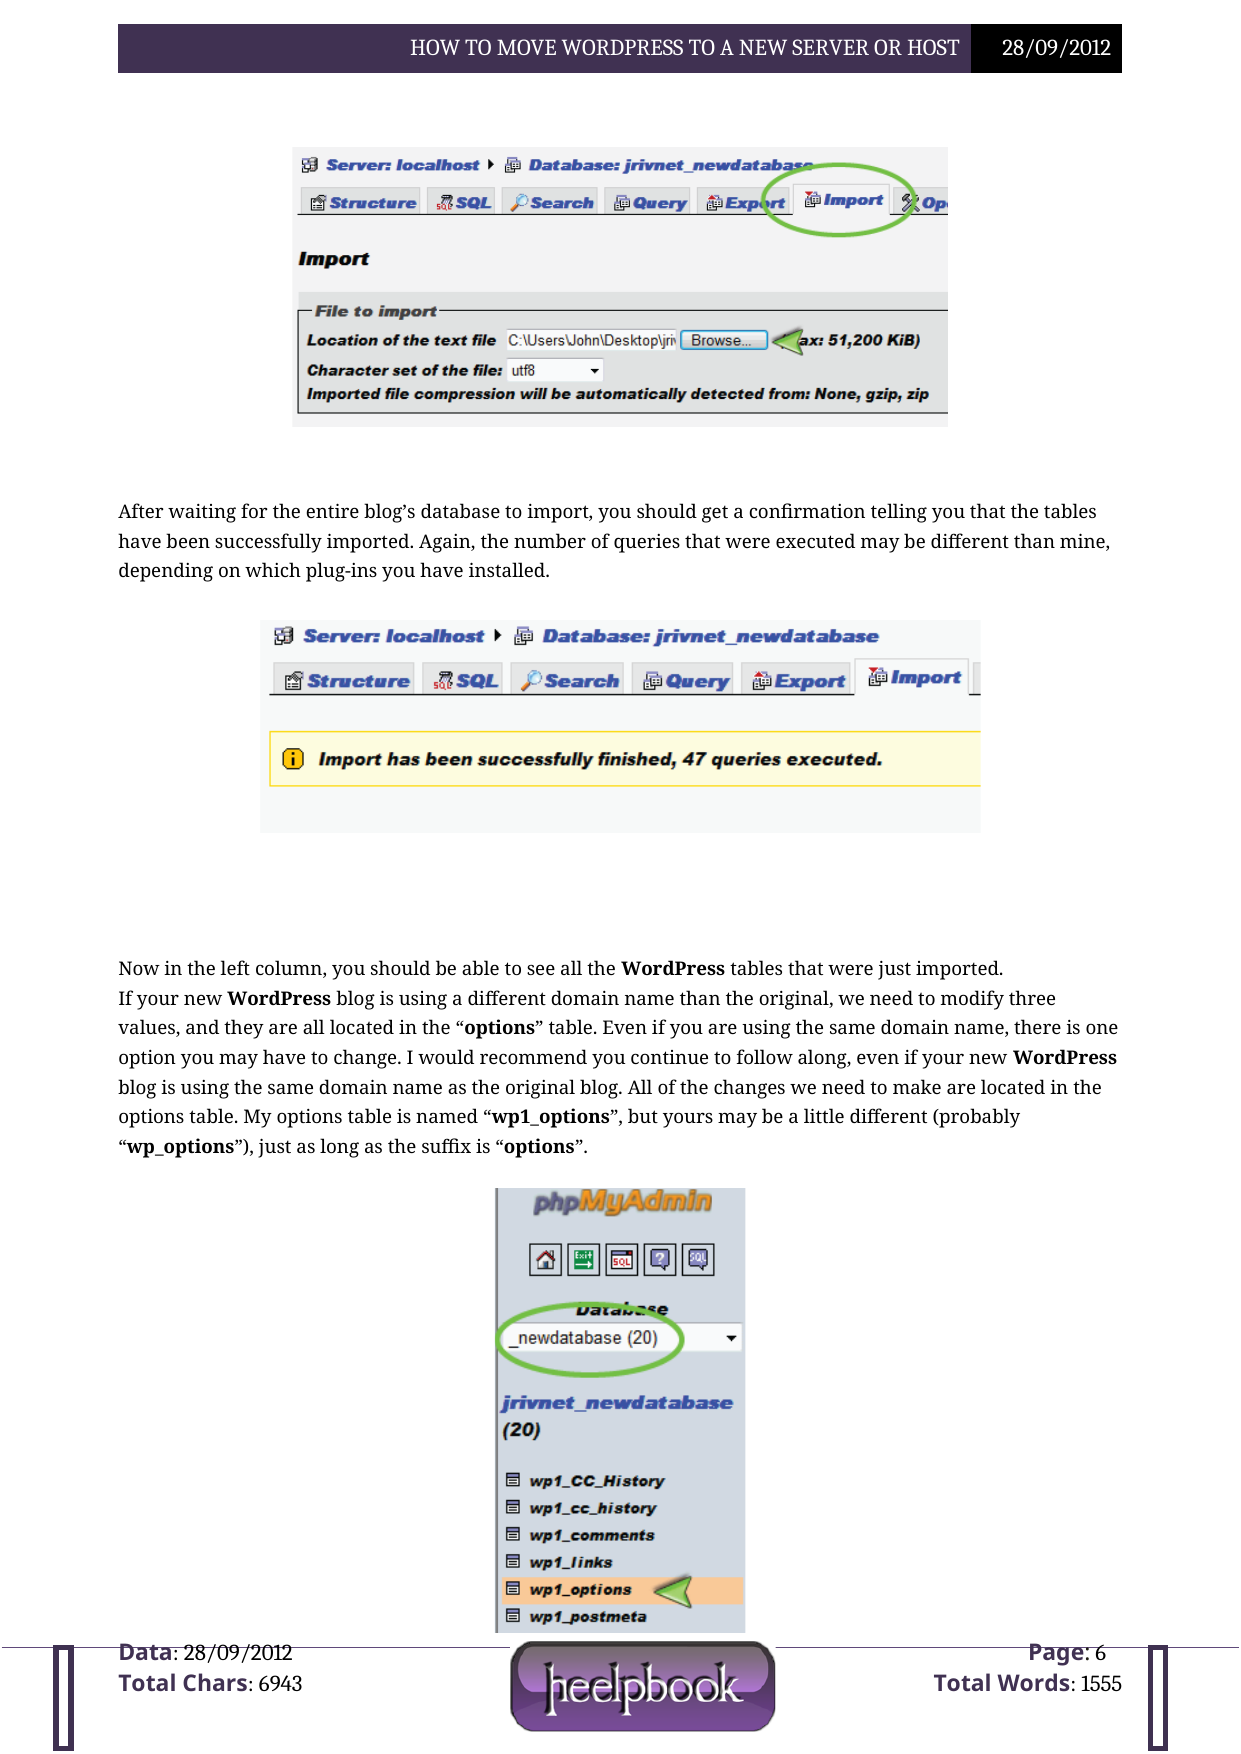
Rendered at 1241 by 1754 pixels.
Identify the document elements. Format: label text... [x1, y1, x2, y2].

text After waiting for the entire blog’s database to import, you should get a confirmation telling you that the tables have been successfully imported. Again, the number of queries that were executed may be different than mine, depending on which plug-ins you have installed. [118, 494, 1122, 583]
text If your new WordPress blog is using a different domain name than the original, we need to modify three values, and they are all located in the “options” table. Even if you are using the same domain name, there is one option you may have to change. I would recommend you continue to follow along, even if your new WordPress blog is using the same domain name as the original blog. All of the changes we need to make are located in the options table. My options table is named “wp1_options”, but yours may be a little different (probably “wp_options”), just as long as the suffix is “options”. [118, 981, 1122, 1159]
text Now in the left column, you should be able to see all the WordPress tables that were just imported. [118, 951, 1122, 981]
